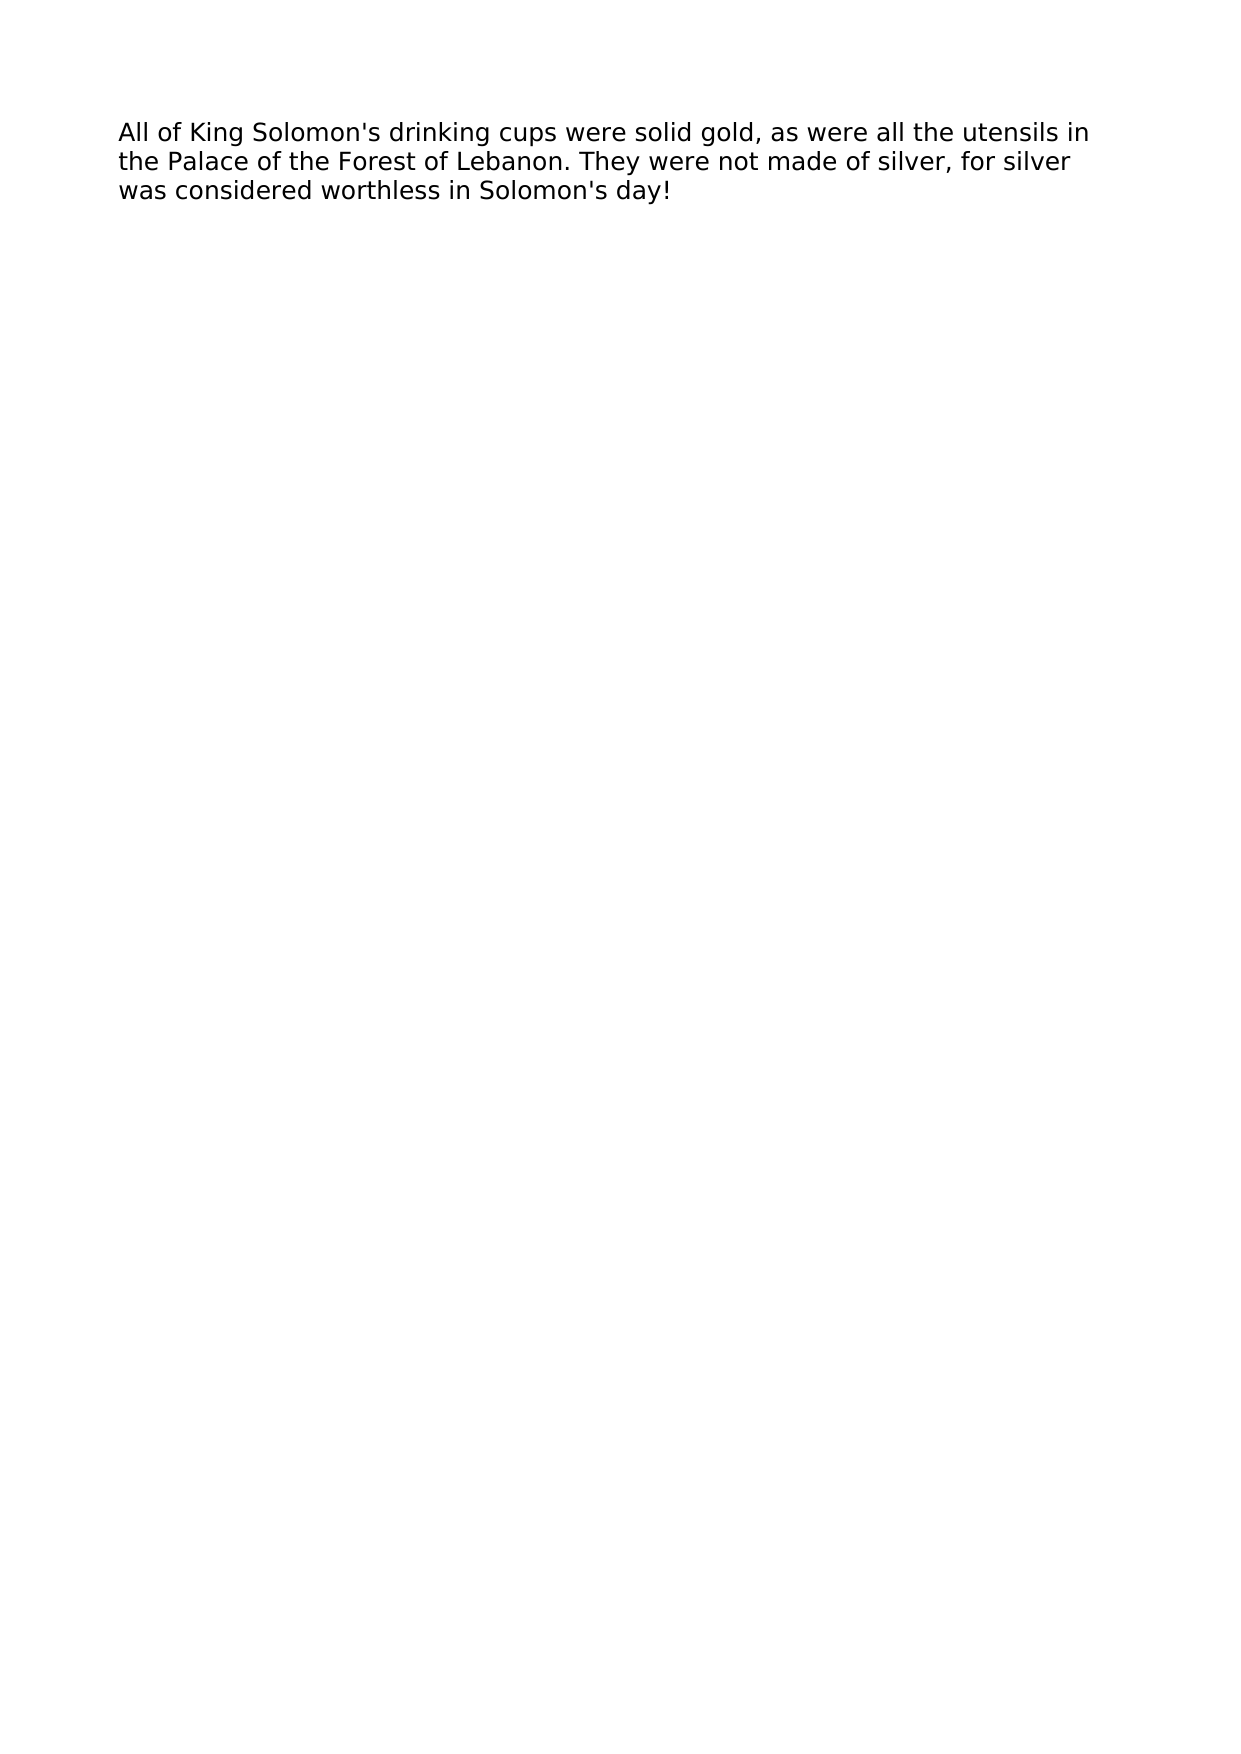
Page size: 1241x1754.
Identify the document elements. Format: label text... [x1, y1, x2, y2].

text All of King Solomon's drinking cups were solid gold, as were all the utensils in the Palace of the Forest of Lebanon. They were not made of silver, for silver was considered worthless in Solomon's day! [118, 118, 1122, 206]
